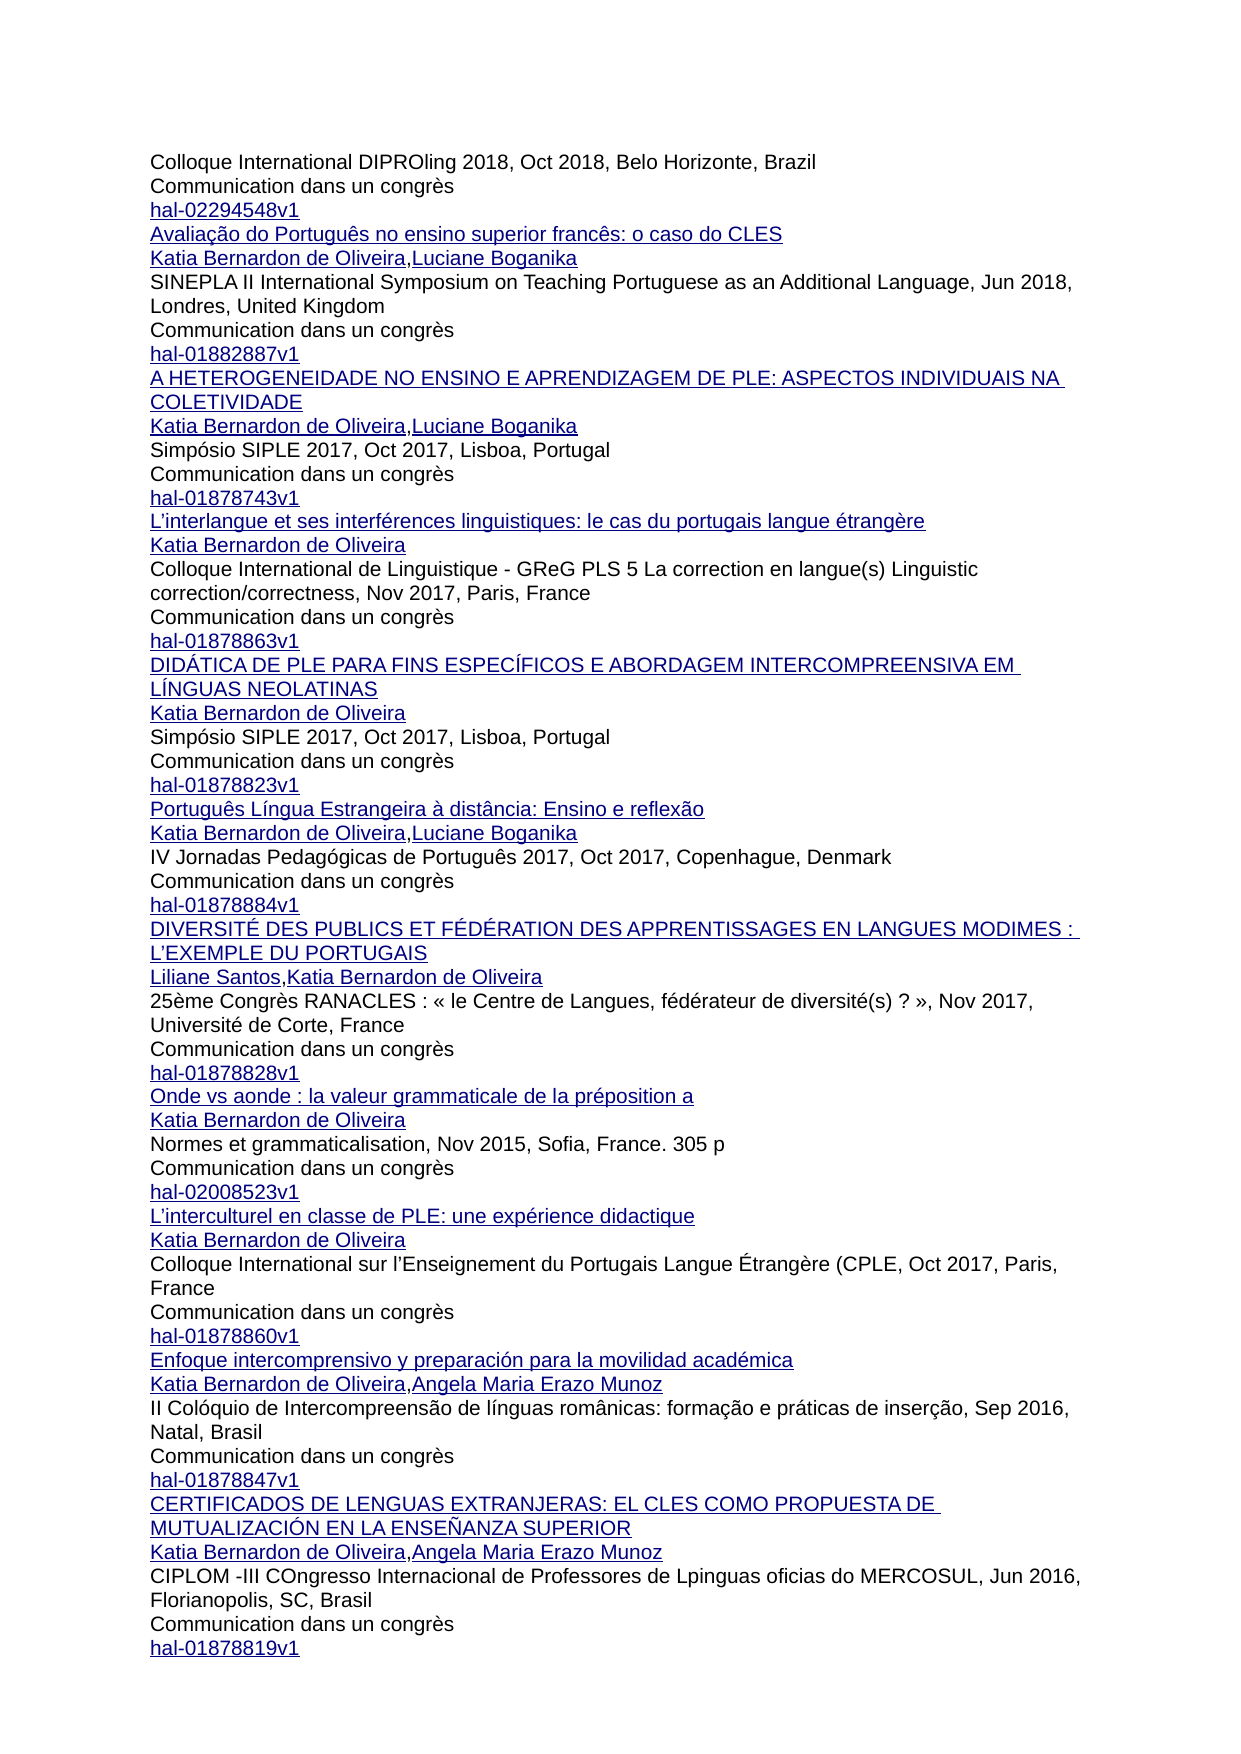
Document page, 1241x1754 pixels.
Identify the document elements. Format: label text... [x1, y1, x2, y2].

table_cell L’interculturel en classe de PLE: une expérience didactique Katia Bernardon de Oliveira Colloque International sur l’Enseignement du Portugais Langue Étrangère (CPLE, Oct 2017, Paris, France Communication dans un congrès hal-01878860v1 [150, 1204, 1090, 1348]
table_cell A HETEROGENEIDADE NO ENSINO E APRENDIZAGEM DE PLE: ASPECTOS INDIVIDUAIS NA COLETIVIDADE Katia Bernardon de Oliveira,Luciane Boganika Simpósio SIPLE 2017, Oct 2017, Lisboa, Portugal Communication dans un congrès hal-01878743v1 [150, 366, 1090, 509]
table_cell Português Língua Estrangeira à distância: Ensino e reflexão Katia Bernardon de Oliveira,Luciane Boganika IV Jornadas Pedagógicas de Português 2017, Oct 2017, Copenhague, Denmark Communication dans un congrès hal-01878884v1 [150, 797, 1090, 917]
table_cell CERTIFICADOS DE LENGUAS EXTRANJERAS: EL CLES COMO PROPUESTA DE MUTUALIZACIÓN EN LA ENSEÑANZA SUPERIOR Katia Bernardon de Oliveira,Angela Maria Erazo Munoz CIPLOM -III COngresso Internacional de Professores de Lpinguas oficias do MERCOSUL, Jun 2016, Florianopolis, SC, Brasil Communication dans un congrès hal-01878819v1 [150, 1492, 1090, 1659]
table_cell DIDÁTICA DE PLE PARA FINS ESPECÍFICOS E ABORDAGEM INTERCOMPREENSIVA EM LÍNGUAS NEOLATINAS Katia Bernardon de Oliveira Simpósio SIPLE 2017, Oct 2017, Lisboa, Portugal Communication dans un congrès hal-01878823v1 [150, 653, 1090, 797]
table_cell Avaliação do Português no ensino superior francês: o caso do CLES Katia Bernardon de Oliveira,Luciane Boganika SINEPLA II International Symposium on Teaching Portuguese as an Additional Language, Jun 2018, Londres, United Kingdom Communication dans un congrès hal-01882887v1 [150, 222, 1090, 366]
table_cell Onde vs aonde : la valeur grammaticale de la préposition a Katia Bernardon de Oliveira Normes et grammaticalisation, Nov 2015, Sofia, France. 305 p Communication dans un congrès hal-02008523v1 [150, 1084, 1090, 1204]
table_cell A intercompreensão a favor da heterogeneidade no ensino de PLE Katia Bernardon de Oliveira,Luciane Boganika Colloque International DIPROling 2018, Oct 2018, Belo Horizonte, Brazil Communication dans un congrès hal-02294548v1 [150, 150, 1090, 222]
table_cell Enfoque intercomprensivo y preparación para la movilidad académica Katia Bernardon de Oliveira,Angela Maria Erazo Munoz II Colóquio de Intercompreensão de línguas românicas: formação e práticas de inserção, Sep 2016, Natal, Brasil Communication dans un congrès hal-01878847v1 [150, 1348, 1090, 1492]
table_cell DIVERSITÉ DES PUBLICS ET FÉDÉRATION DES APPRENTISSAGES EN LANGUES MODIMES : L’EXEMPLE DU PORTUGAIS Liliane Santos,Katia Bernardon de Oliveira 25ème Congrès RANACLES : « le Centre de Langues, fédérateur de diversité(s) ? », Nov 2017, Université de Corte, France Communication dans un congrès hal-01878828v1 [150, 917, 1090, 1084]
table_cell L’interlangue et ses interférences linguistiques: le cas du portugais langue étrangère Katia Bernardon de Oliveira Colloque International de Linguistique - GReG PLS 5 La correction en langue(s) Linguistic correction/correctness, Nov 2017, Paris, France Communication dans un congrès hal-01878863v1 [150, 509, 1090, 653]
